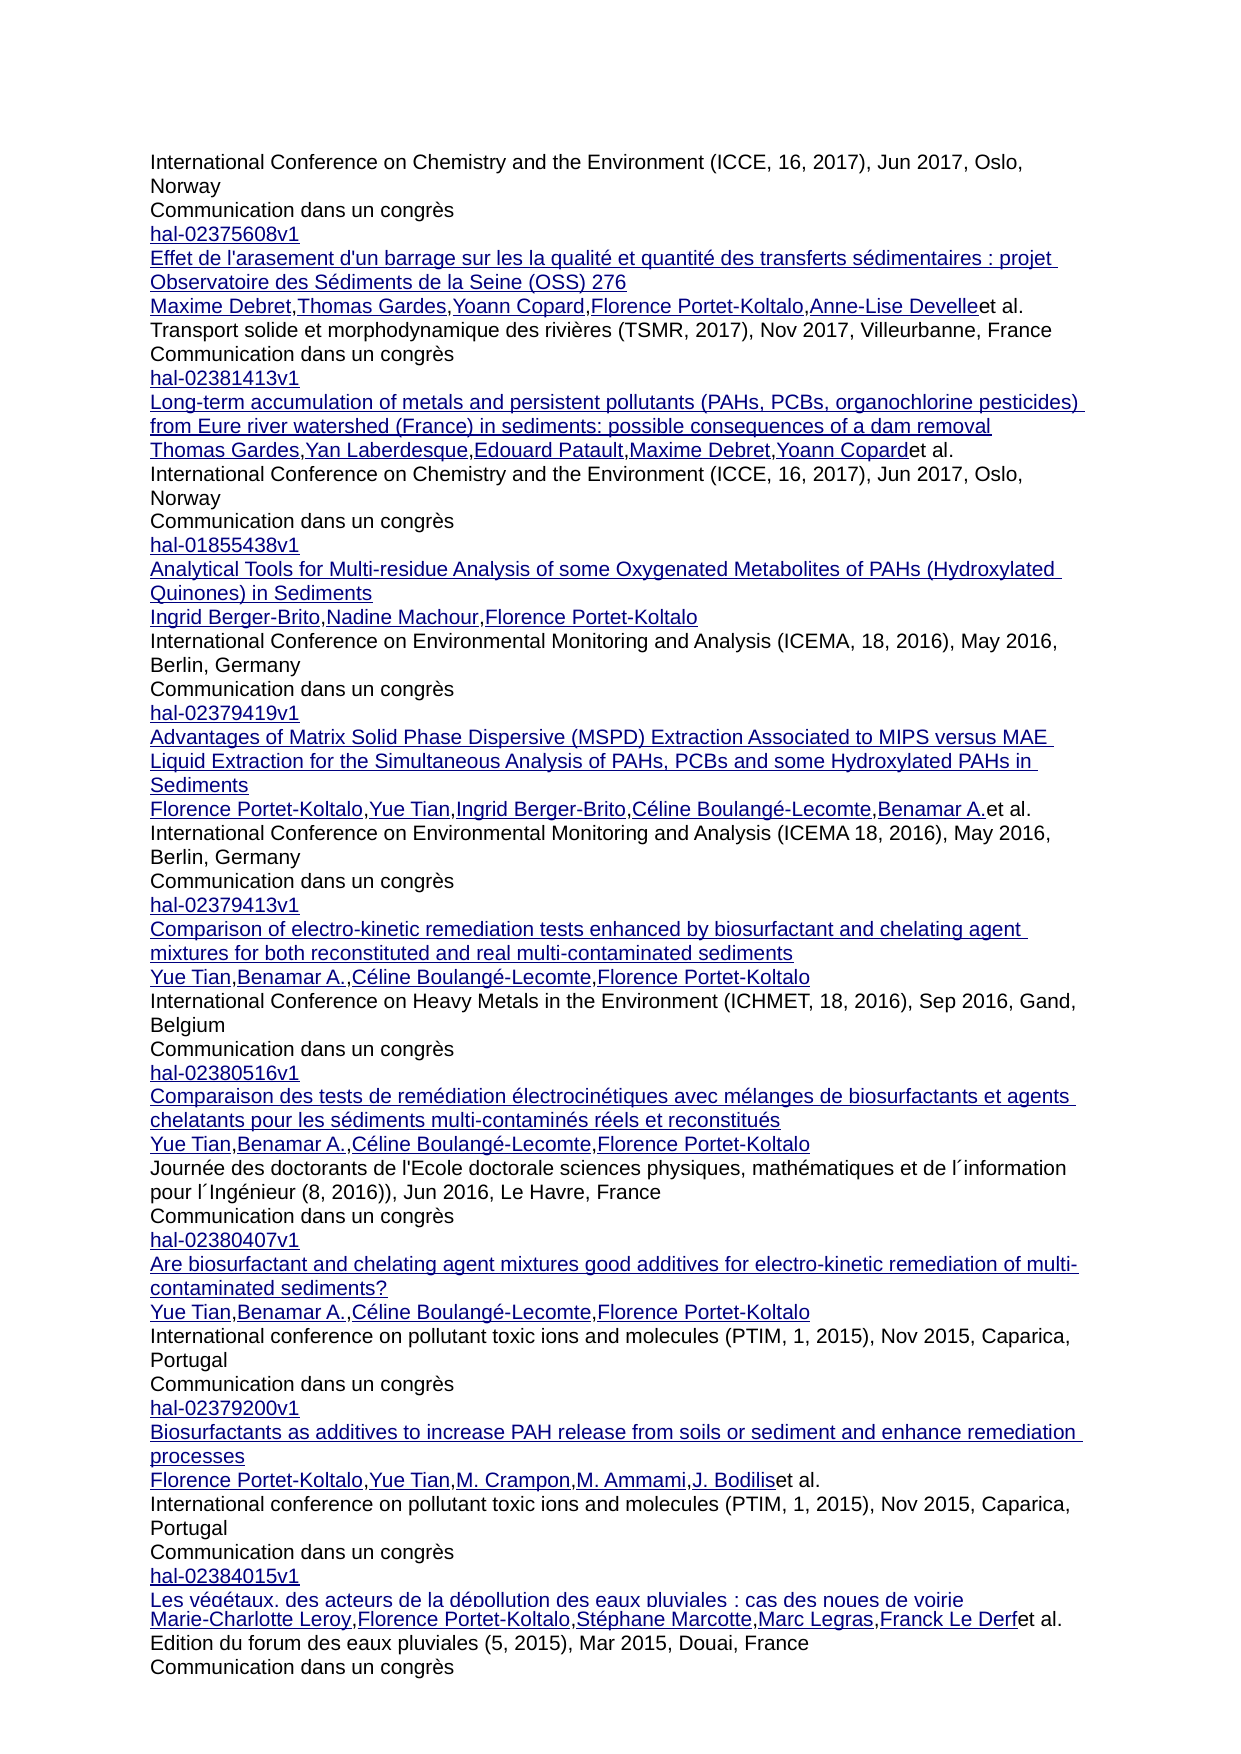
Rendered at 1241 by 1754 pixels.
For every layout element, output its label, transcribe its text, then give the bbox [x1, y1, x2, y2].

table_cell Are biosurfactant and chelating agent mixtures good additives for electro-kinetic remediation of multi-contaminated sediments? Yue Tian,Benamar A.,Céline Boulangé-Lecomte,Florence Portet-Koltalo International conference on pollutant toxic ions and molecules (PTIM, 1, 2015), Nov 2015, Caparica, Portugal Communication dans un congrès hal-02379200v1 [150, 1252, 1090, 1420]
table_cell Effet de l'arasement d'un barrage sur les la qualité et quantité des transferts sédimentaires : projet Observatoire des Sédiments de la Seine (OSS) 276 Maxime Debret,Thomas Gardes,Yoann Copard,Florence Portet-Koltalo,Anne-Lise Develleet al. Transport solide et morphodynamique des rivières (TSMR, 2017), Nov 2017, Villeurbanne, France Communication dans un congrès hal-02381413v1 [150, 246, 1090, 389]
table_cell International Conference on Chemistry and the Environment (ICCE, 16, 2017), Jun 2017, Oslo, Norway Communication dans un congrès hal-02375608v1 [150, 150, 1090, 246]
table_cell Long-term accumulation of metals and persistent pollutants (PAHs, PCBs, organochlorine pesticides) from Eure river watershed (France) in sediments: possible consequences of a dam removal Thomas Gardes,Yan Laberdesque,Edouard Patault,Maxime Debret,Yoann Copardet al. International Conference on Chemistry and the Environment (ICCE, 16, 2017), Jun 2017, Oslo, Norway Communication dans un congrès hal-01855438v1 [150, 390, 1090, 557]
table_cell Comparaison des tests de remédiation électrocinétiques avec mélanges de biosurfactants et agents chelatants pour les sédiments multi-contaminés réels et reconstitués Yue Tian,Benamar A.,Céline Boulangé-Lecomte,Florence Portet-Koltalo Journée des doctorants de l'Ecole doctorale sciences physiques, mathématiques et de l´information pour l´Ingénieur (8, 2016)), Jun 2016, Le Havre, France Communication dans un congrès hal-02380407v1 [150, 1084, 1090, 1252]
table_cell Les végétaux, des acteurs de la dépollution des eaux pluviales : cas des noues de voirie Marie-Charlotte Leroy,Florence Portet-Koltalo,Stéphane Marcotte,Marc Legras,Franck Le Derfet al. Edition du forum des eaux pluviales (5, 2015), Mar 2015, Douai, France Communication dans un congrès [150, 1588, 1090, 1679]
table_cell Comparison of electro-kinetic remediation tests enhanced by biosurfactant and chelating agent mixtures for both reconstituted and real multi-contaminated sediments Yue Tian,Benamar A.,Céline Boulangé-Lecomte,Florence Portet-Koltalo International Conference on Heavy Metals in the Environment (ICHMET, 18, 2016), Sep 2016, Gand, Belgium Communication dans un congrès hal-02380516v1 [150, 917, 1090, 1084]
table_cell Biosurfactants as additives to increase PAH release from soils or sediment and enhance remediation processes Florence Portet-Koltalo,Yue Tian,M. Crampon,M. Ammami,J. Bodiliset al. International conference on pollutant toxic ions and molecules (PTIM, 1, 2015), Nov 2015, Caparica, Portugal Communication dans un congrès hal-02384015v1 [150, 1420, 1090, 1587]
table_cell Analytical Tools for Multi-residue Analysis of some Oxygenated Metabolites of PAHs (Hydroxylated Quinones) in Sediments Ingrid Berger-Brito,Nadine Machour,Florence Portet-Koltalo International Conference on Environmental Monitoring and Analysis (ICEMA, 18, 2016), May 2016, Berlin, Germany Communication dans un congrès hal-02379419v1 [150, 557, 1090, 725]
table_cell Advantages of Matrix Solid Phase Dispersive (MSPD) Extraction Associated to MIPS versus MAE Liquid Extraction for the Simultaneous Analysis of PAHs, PCBs and some Hydroxylated PAHs in Sediments Florence Portet-Koltalo,Yue Tian,Ingrid Berger-Brito,Céline Boulangé-Lecomte,Benamar A.et al. International Conference on Environmental Monitoring and Analysis (ICEMA 18, 2016), May 2016, Berlin, Germany Communication dans un congrès hal-02379413v1 [150, 725, 1090, 917]
